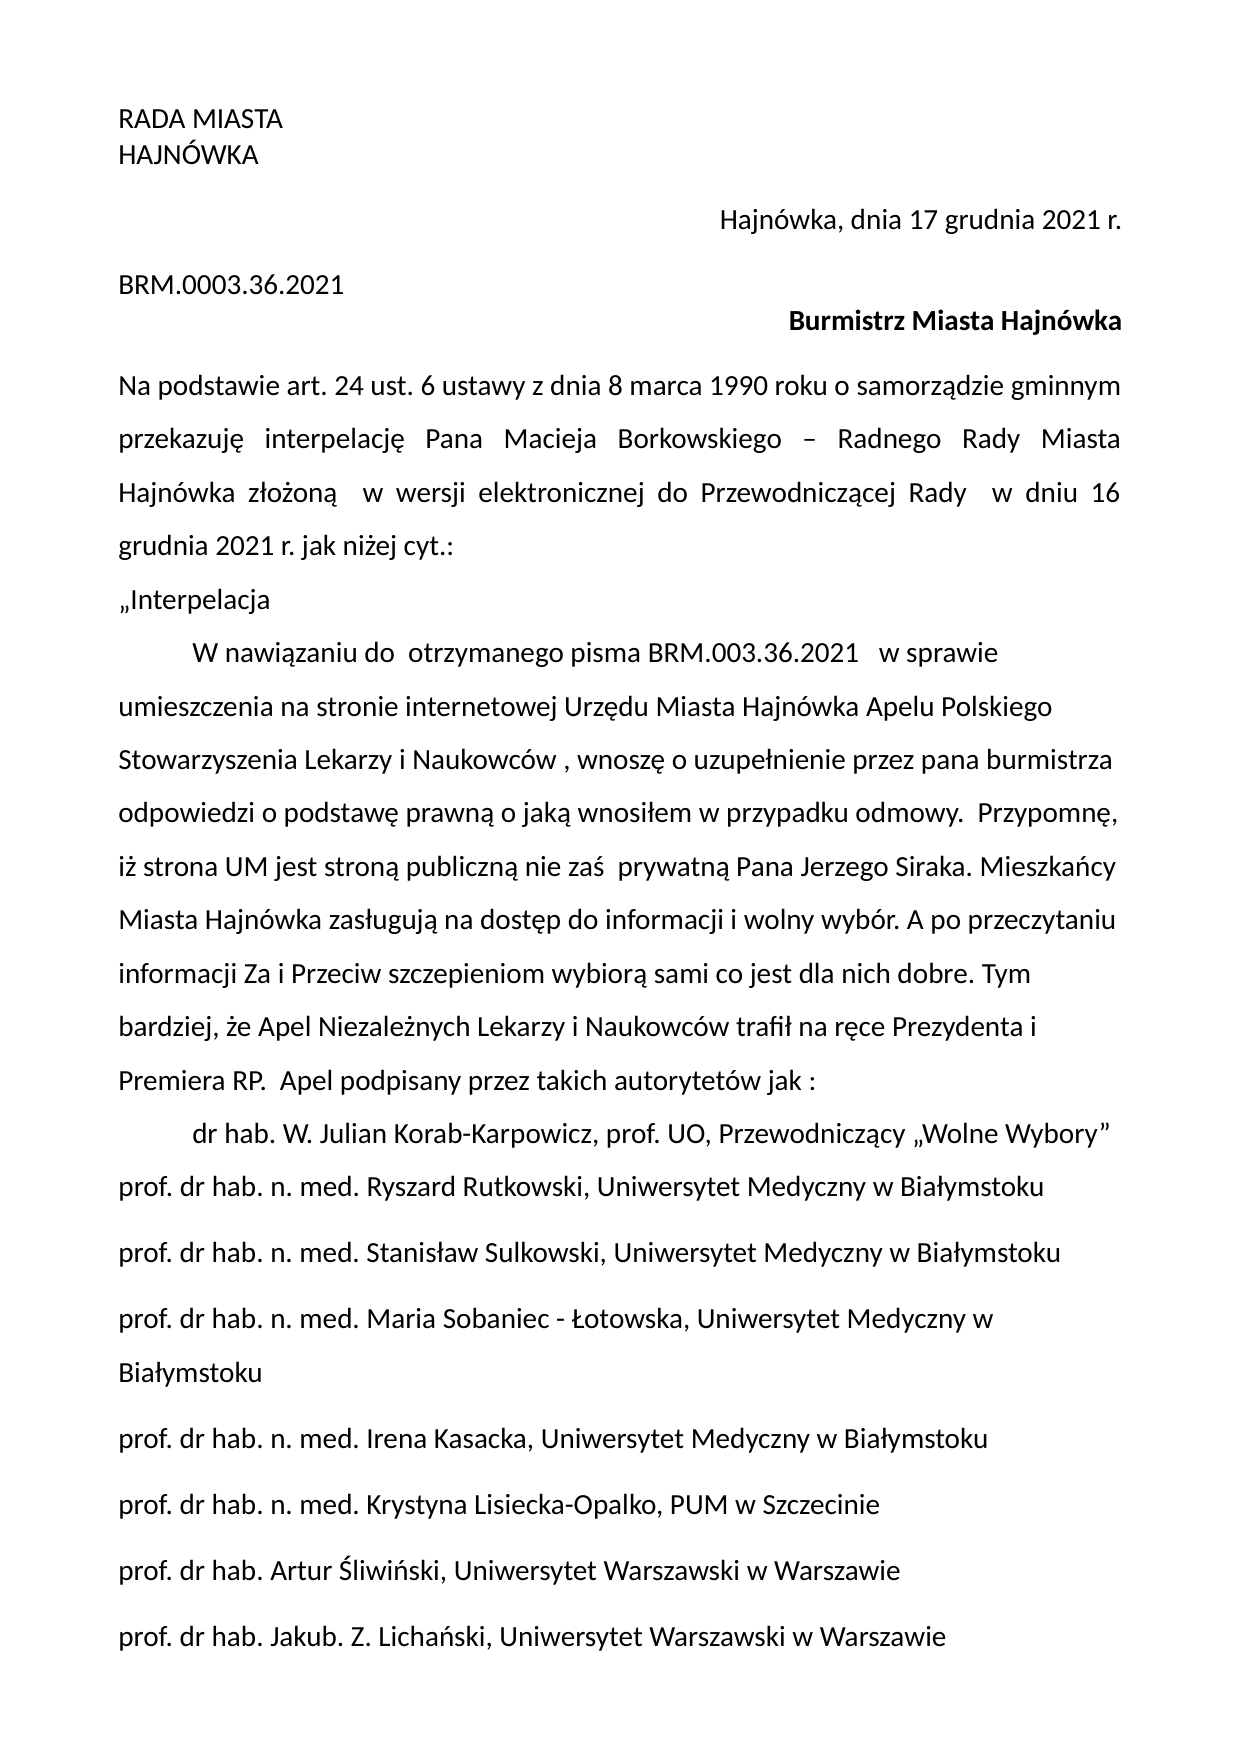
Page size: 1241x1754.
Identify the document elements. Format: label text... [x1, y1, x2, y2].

text „Interpelacja [118, 581, 1122, 616]
text W nawiązaniu do otrzymanego pisma BRM.003.36.2021 w sprawie umieszczenia na stronie internetowej Urzędu Miasta Hajnówka Apelu Polskiego Stowarzyszenia Lekarzy i Naukowców , wnoszę o uzupełnienie przez pana burmistrza odpowiedzi o podstawę prawną o jaką wnosiłem w przypadku odmowy. Przypomnę, iż strona UM jest stroną publiczną nie zaś prywatną Pana Jerzego Siraka. Mieszkańcy Miasta Hajnówka zasługują na dostęp do informacji i wolny wybór. A po przeczytaniu informacji Za i Przeciw szczepieniom wybiorą sami co jest dla nich dobre. Tym bardziej, że Apel Niezależnych Lekarzy i Naukowców trafił na ręce Prezydenta i Premiera RP. Apel podpisany przez takich autorytetów jak : [118, 634, 1122, 1097]
text RADA MIASTA [118, 100, 1122, 136]
text dr hab. W. Julian Korab-Karpowicz, prof. UO, Przewodniczący „Wolne Wybory” [118, 1115, 1122, 1151]
text prof. dr hab. n. med. Maria Sobaniec - Łotowska, Uniwersytet Medyczny w Białymstoku [118, 1300, 1122, 1389]
text HAJNÓWKA [118, 136, 1122, 172]
text Na podstawie art. 24 ust. 6 ustawy z dnia 8 marca 1990 roku o samorządzie gminnym przekazuję interpelację Pana Macieja Borkowskiego – Radnego Rady Miasta Hajnówka złożoną w wersji elektronicznej do Przewodniczącej Rady w dniu 16 grudnia 2021 r. jak niżej cyt.: [118, 367, 1122, 563]
text BRM.0003.36.2021 [118, 266, 1122, 302]
text Hajnówka, dnia 17 grudnia 2021 r. [118, 201, 1122, 237]
text Burmistrz Miasta Hajnówka [118, 302, 1122, 337]
text prof. dr hab. n. med. Irena Kasacka, Uniwersytet Medyczny w Białymstoku [118, 1420, 1122, 1455]
text prof. dr hab. n. med. Ryszard Rutkowski, Uniwersytet Medyczny w Białymstoku [118, 1168, 1122, 1204]
text prof. dr hab. Artur Śliwiński, Uniwersytet Warszawski w Warszawie [118, 1552, 1122, 1587]
text prof. dr hab. n. med. Krystyna Lisiecka-Opalko, PUM w Szczecinie [118, 1486, 1122, 1521]
text prof. dr hab. n. med. Stanisław Sulkowski, Uniwersytet Medyczny w Białymstoku [118, 1234, 1122, 1270]
text prof. dr hab. Jakub. Z. Lichański, Uniwersytet Warszawski w Warszawie [118, 1618, 1122, 1653]
